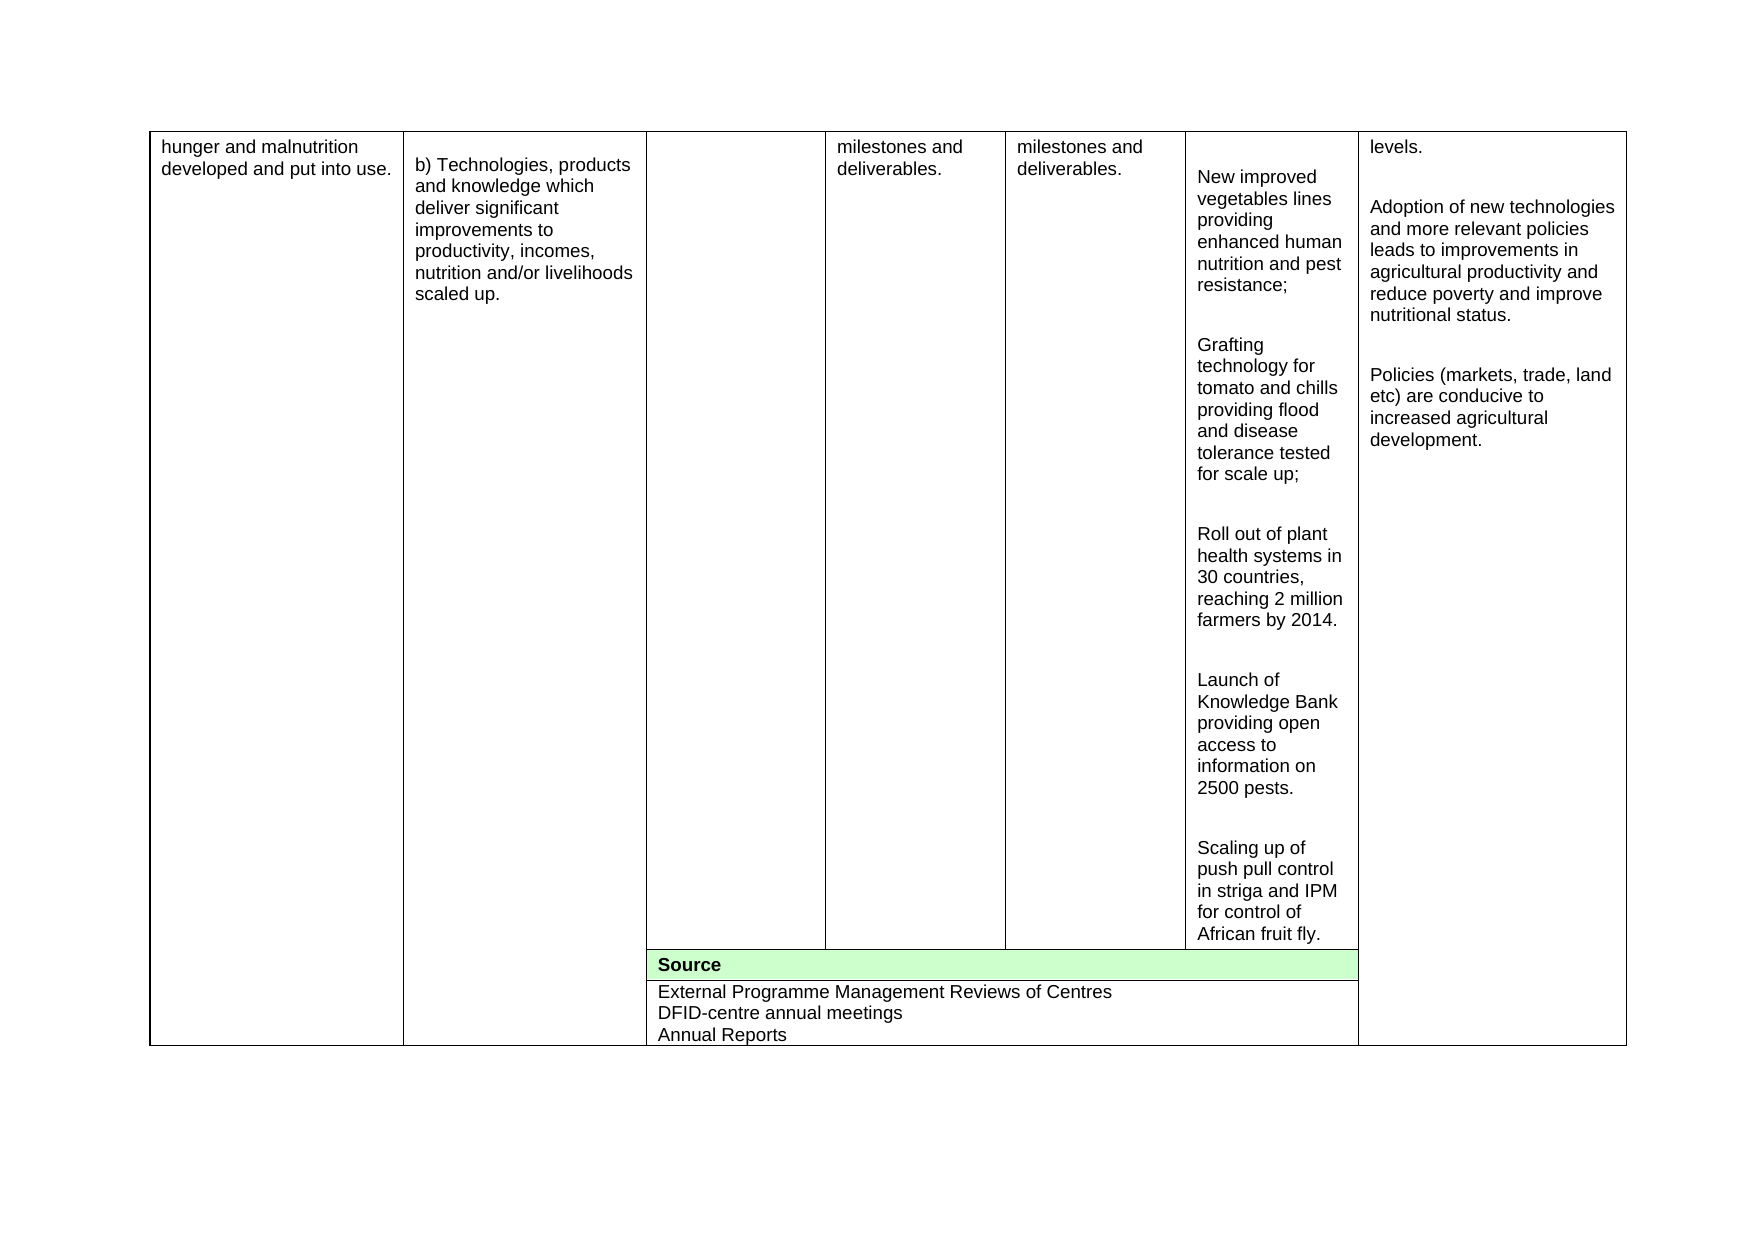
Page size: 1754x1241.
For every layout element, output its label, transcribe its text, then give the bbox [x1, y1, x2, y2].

table_cell b) Technologies, products and knowledge which deliver significant improvements to productivity, incomes, nutrition and/or livelihoods scaled up. [404, 132, 646, 1045]
table_cell milestones and deliverables. [826, 132, 1005, 948]
table_cell hunger and malnutrition developed and put into use. [151, 132, 403, 1045]
table_cell levels. Adoption of new technologies and more relevant policies leads to improvements in agricultural productivity and reduce poverty and improve nutritional status. Policies (markets, trade, land etc) are conducive to increased agricultural development. [1359, 132, 1626, 1045]
table_cell Source [647, 950, 1358, 979]
table_cell milestones and deliverables. [1006, 132, 1185, 948]
table_cell New improved vegetables lines providing enhanced human nutrition and pest resistance; Grafting technology for tomato and chills providing flood and disease tolerance tested for scale up; Roll out of plant health systems in 30 countries, reaching 2 million farmers by 2014. Launch of Knowledge Bank providing open access to information on 2500 pests. Scaling up of push pull control in striga and IPM for control of African fruit fly. [1186, 132, 1358, 948]
table_cell [647, 132, 825, 948]
table_cell External Programme Management Reviews of Centres DFID-centre annual meetings Annual Reports [647, 981, 1358, 1045]
